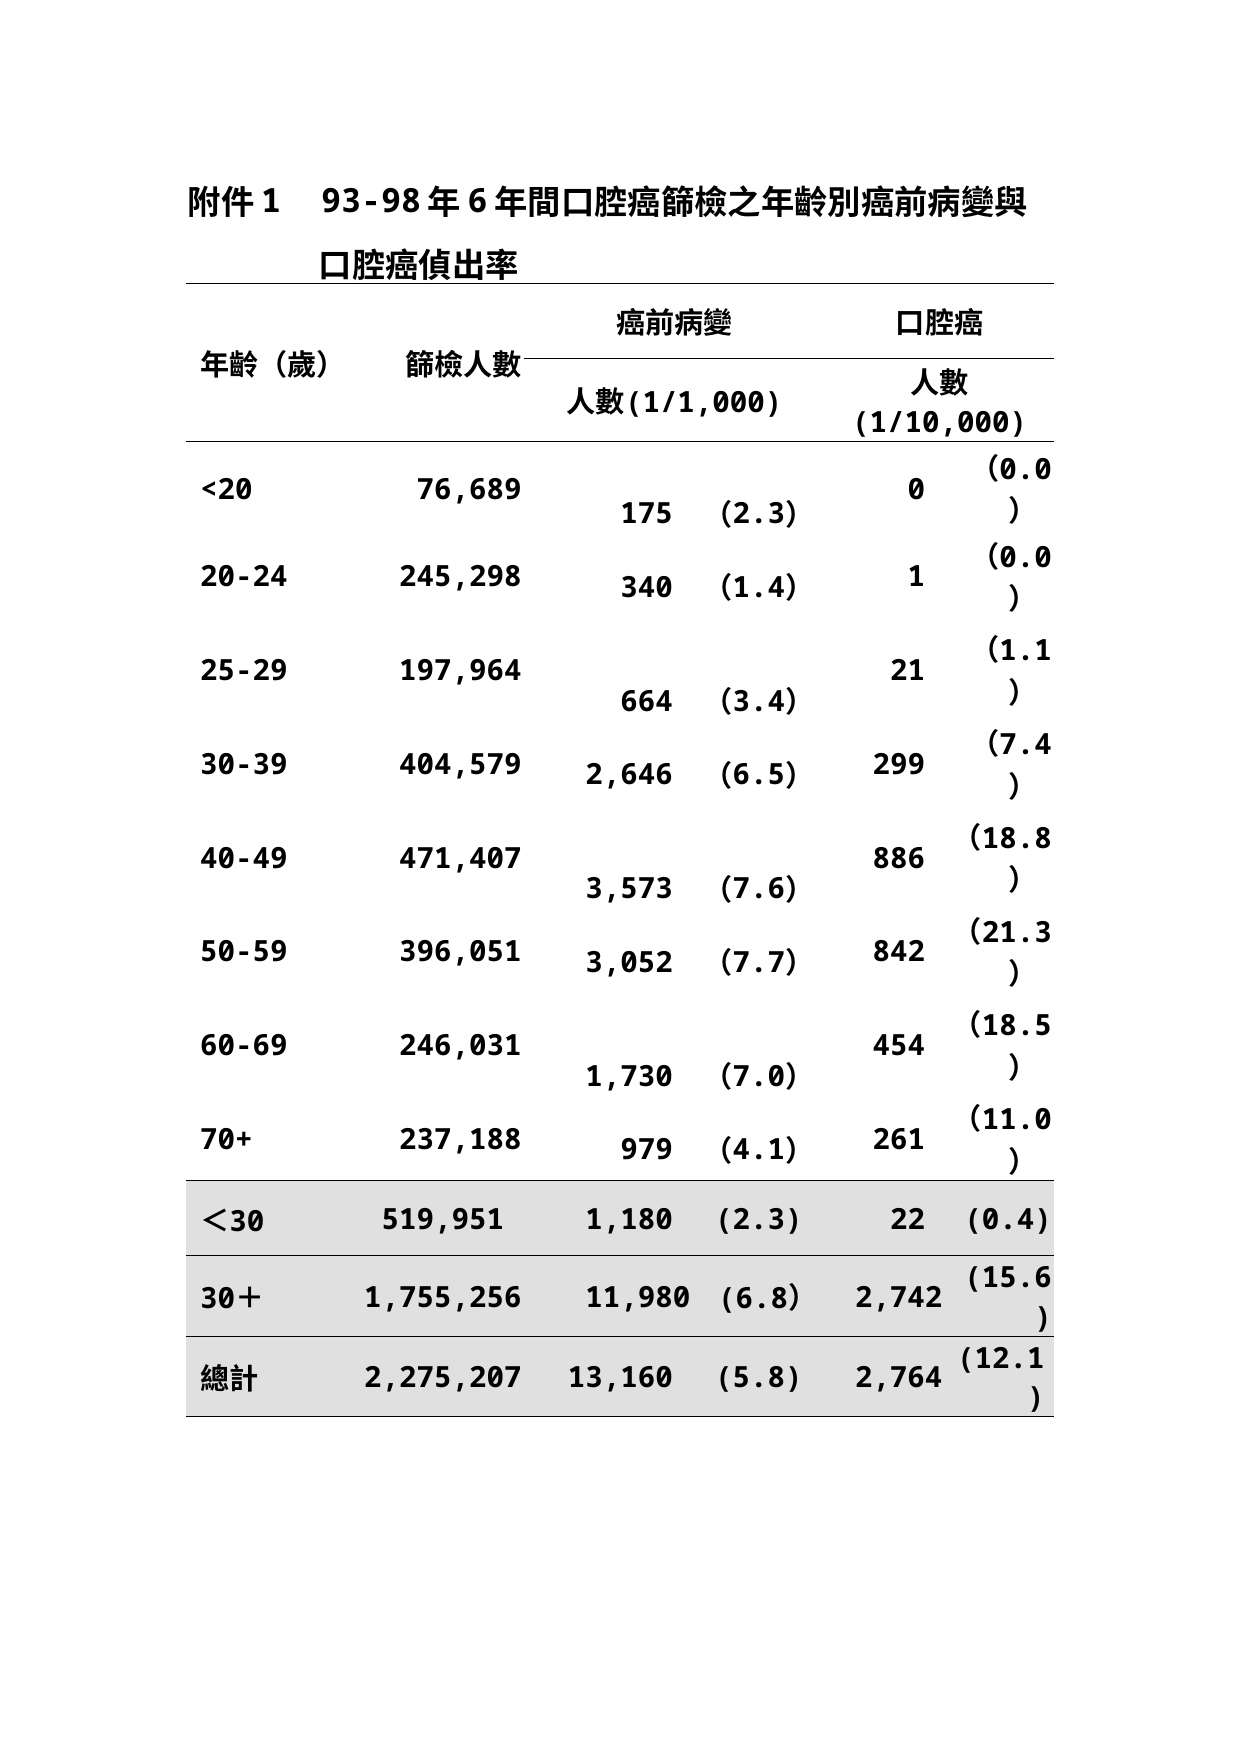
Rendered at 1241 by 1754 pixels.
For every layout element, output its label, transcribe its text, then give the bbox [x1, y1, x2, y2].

table_cell 50-59 [186, 908, 356, 993]
table_cell 1 [824, 533, 945, 618]
table_header 癌前病變 [524, 284, 824, 358]
table_cell 2,742 [824, 1256, 945, 1336]
table_cell 3,052 [524, 908, 693, 993]
table_cell 30-39 [186, 721, 356, 805]
table_cell （0.0） [945, 533, 1054, 618]
table_cell 2,275,207 [356, 1337, 524, 1416]
table_cell （21.3） [945, 908, 1054, 993]
table_cell 70+ [186, 1096, 356, 1180]
table_cell 13,160 [524, 1337, 693, 1416]
table_header 年齡（歲） [186, 284, 356, 441]
table_cell 1,730 [524, 993, 693, 1096]
table_cell （3.4） [693, 618, 824, 721]
table_cell （7.7） [693, 908, 824, 993]
table_cell 519,951 [356, 1181, 524, 1255]
table_cell 11,980 [524, 1256, 693, 1336]
table_cell 22 [824, 1181, 945, 1255]
table_cell 175 [524, 442, 693, 533]
table_cell 40-49 [186, 805, 356, 908]
table_cell <20 [186, 442, 356, 533]
table_cell ＜30 [186, 1181, 356, 1255]
table_cell (6.8） [693, 1256, 824, 1336]
table_cell （7.0） [693, 993, 824, 1096]
table_cell (2.3) [693, 1181, 824, 1255]
table_cell 404,579 [356, 721, 524, 805]
table_cell （7.6） [693, 805, 824, 908]
table_cell 76,689 [356, 442, 524, 533]
table_cell 979 [524, 1096, 693, 1180]
table_cell 人數(1/10,000) [824, 359, 1054, 441]
table_cell 0 [824, 442, 945, 533]
table_cell （11.0） [945, 1096, 1054, 1180]
text 附件1 93-98年6年間口腔癌篩檢之年齡別癌前病變與口腔癌偵出率 [187, 158, 1053, 283]
table_cell （0.0） [945, 442, 1054, 533]
table_cell 471,407 [356, 805, 524, 908]
table_cell （7.4） [945, 721, 1054, 805]
table_cell 664 [524, 618, 693, 721]
table_cell 20-24 [186, 533, 356, 618]
table_cell 396,051 [356, 908, 524, 993]
table_cell (15.6) [945, 1256, 1054, 1336]
table_cell 454 [824, 993, 945, 1096]
table_cell 1,180 [524, 1181, 693, 1255]
table_header 篩檢人數 [356, 284, 524, 441]
table_cell 總計 [186, 1337, 356, 1416]
table_cell (5.8) [693, 1337, 824, 1416]
table_cell 299 [824, 721, 945, 805]
table_header 口腔癌 [824, 284, 1054, 358]
table_cell 842 [824, 908, 945, 993]
table_cell 261 [824, 1096, 945, 1180]
table_cell 60-69 [186, 993, 356, 1096]
table_cell (0.4) [945, 1181, 1054, 1255]
table_cell 2,646 [524, 721, 693, 805]
table_cell 30＋ [186, 1256, 356, 1336]
table_cell 340 [524, 533, 693, 618]
table_cell （4.1） [693, 1096, 824, 1180]
table_cell 2,764 [824, 1337, 945, 1416]
table_cell （18.8） [945, 805, 1054, 908]
table_cell (12.1) [945, 1337, 1054, 1416]
table_cell 197,964 [356, 618, 524, 721]
table_cell 3,573 [524, 805, 693, 908]
table_cell （1.4） [693, 533, 824, 618]
table_cell 21 [824, 618, 945, 721]
table_cell （2.3） [693, 442, 824, 533]
table_cell 237,188 [356, 1096, 524, 1180]
table_cell （18.5） [945, 993, 1054, 1096]
table_cell 1,755,256 [356, 1256, 524, 1336]
table_cell 人數(1/1,000) [524, 359, 824, 441]
table_cell 886 [824, 805, 945, 908]
table_cell （6.5） [693, 721, 824, 805]
table_cell 246,031 [356, 993, 524, 1096]
table_cell （1.1） [945, 618, 1054, 721]
table_cell 25-29 [186, 618, 356, 721]
table_cell 245,298 [356, 533, 524, 618]
